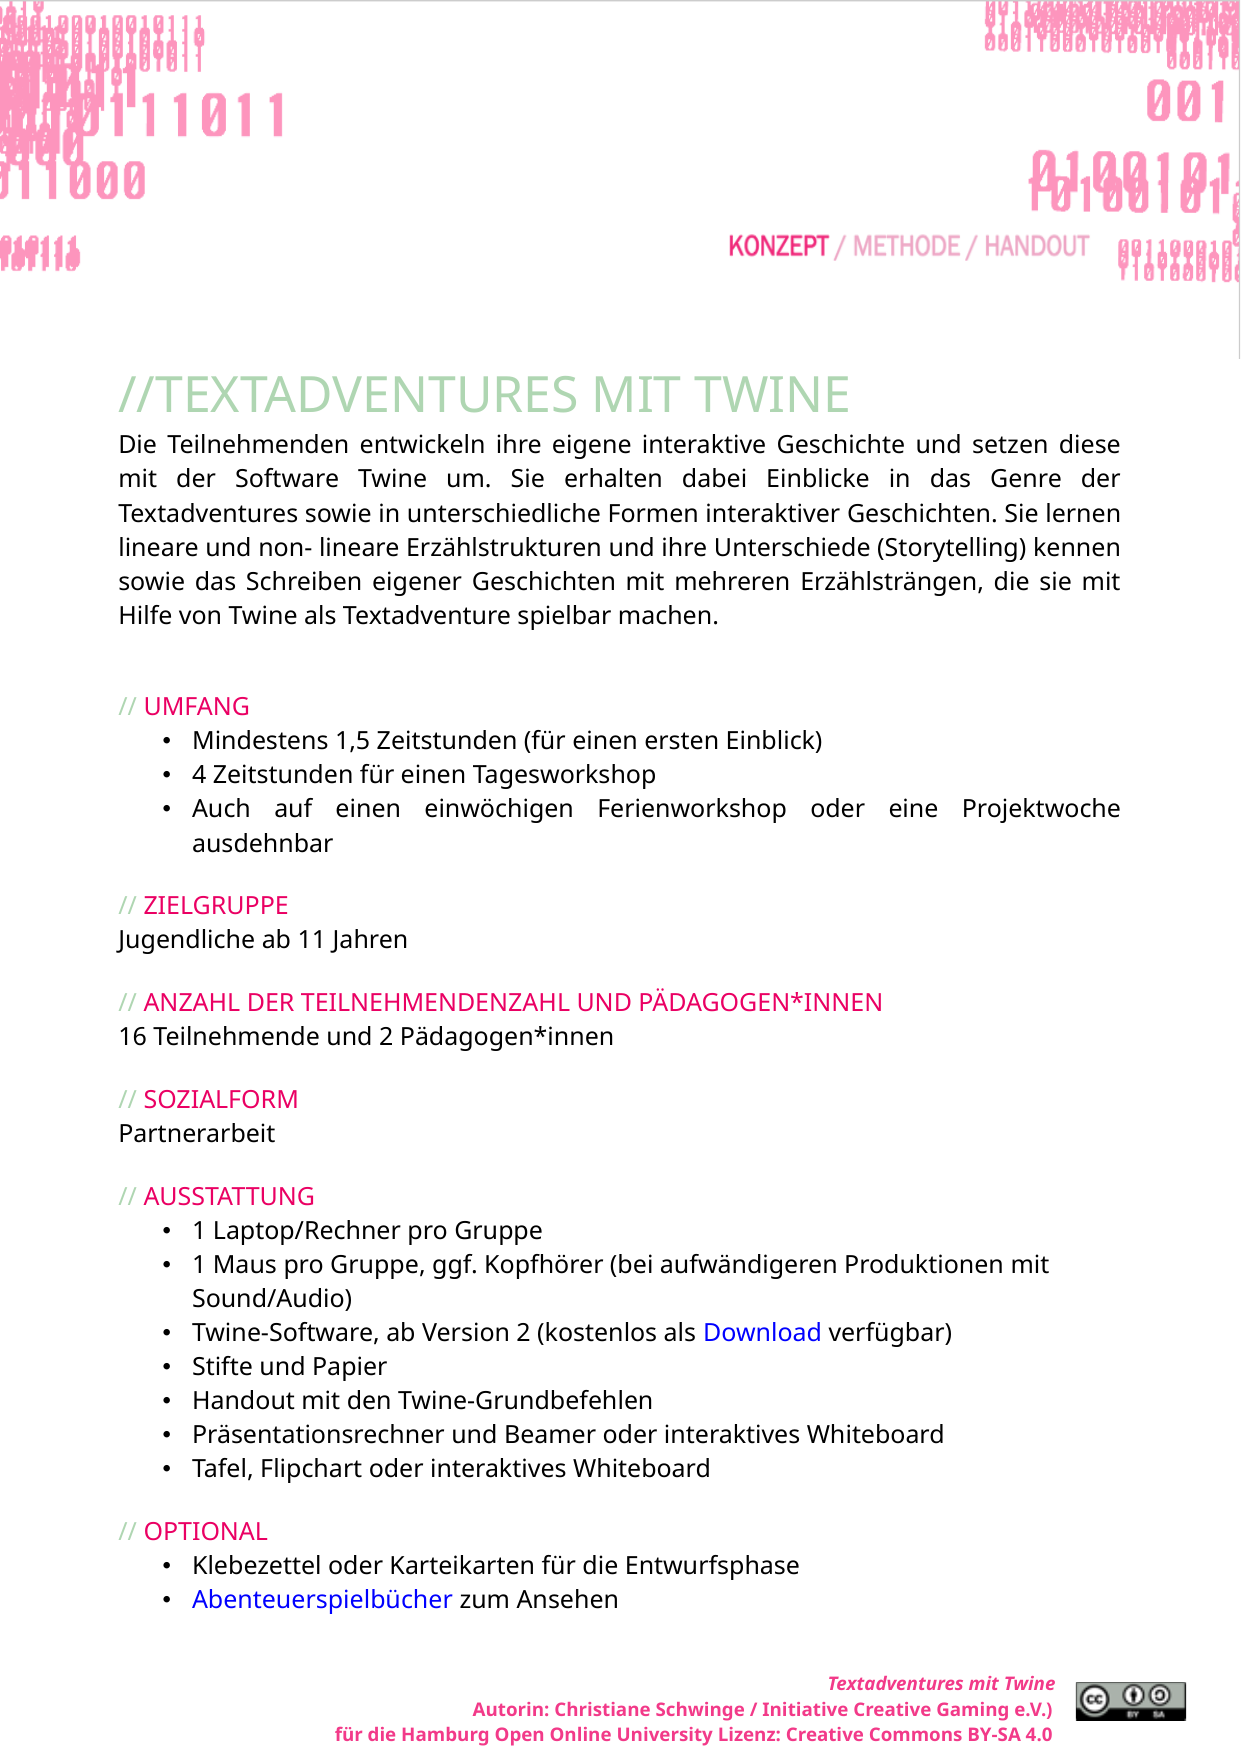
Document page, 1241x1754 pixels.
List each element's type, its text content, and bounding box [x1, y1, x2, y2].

text Partnerarbeit [118, 1116, 1122, 1150]
text // ANZAHL DER TEILNEHMENDENZAHL UND PÄDAGOGEN*INNEN [118, 985, 1122, 1019]
list 4 Zeitstunden für einen Tagesworkshop [162, 757, 1122, 791]
list Mindestens 1,5 Zeitstunden (für einen ersten Einblick) [162, 723, 1122, 757]
list Klebezettel oder Karteikarten für die Entwurfsphase [162, 1548, 1122, 1582]
text // OPTIONAL [118, 1514, 1122, 1548]
text Die Teilnehmenden entwickeln ihre eigene interaktive Geschichte und setzen diese mit der Software Twine um. Sie erhalten dabei Einblicke in das Genre der Textadventures sowie in unterschiedliche Formen interaktiver Geschichten. Sie lernen lineare und non- lineare Erzählstrukturen und ihre Unterschiede (Storytelling) kennen sowie das Schreiben eigener Geschichten mit mehreren Erzählsträngen, die sie mit Hilfe von Twine als Textadventure spielbar machen. [118, 427, 1122, 631]
picture [1075, 1682, 1187, 1721]
text //TEXTADVENTURES MIT TWINE [118, 359, 1122, 427]
list Stifte und Papier [162, 1349, 1122, 1383]
list Präsentationsrechner und Beamer oder interaktives Whiteboard [162, 1417, 1122, 1451]
text Jugendliche ab 11 Jahren [118, 922, 1122, 956]
list Twine-Software, ab Version 2 (kostenlos als Download verfügbar) [162, 1315, 1122, 1349]
text // SOZIALFORM [118, 1082, 1122, 1116]
list 1 Maus pro Gruppe, ggf. Kopfhörer (bei aufwändigeren Produktionen mit [162, 1247, 1122, 1281]
text // ZIELGRUPPE [118, 888, 1122, 922]
list Sound/Audio) [162, 1281, 1122, 1315]
text // UMFANG [118, 689, 1122, 723]
text // AUSSTATTUNG [118, 1179, 1122, 1213]
list Handout mit den Twine-Grundbefehlen [162, 1383, 1122, 1417]
list Tafel, Flipchart oder interaktives Whiteboard [162, 1451, 1122, 1485]
picture [0, 0, 1241, 359]
list 1 Laptop/Rechner pro Gruppe [162, 1213, 1122, 1247]
text 16 Teilnehmende und 2 Pädagogen*innen [118, 1019, 1122, 1053]
list Abenteuerspielbücher zum Ansehen [162, 1582, 1122, 1616]
list Auch auf einen einwöchigen Ferienworkshop oder eine Projektwoche ausdehnbar [162, 791, 1122, 859]
